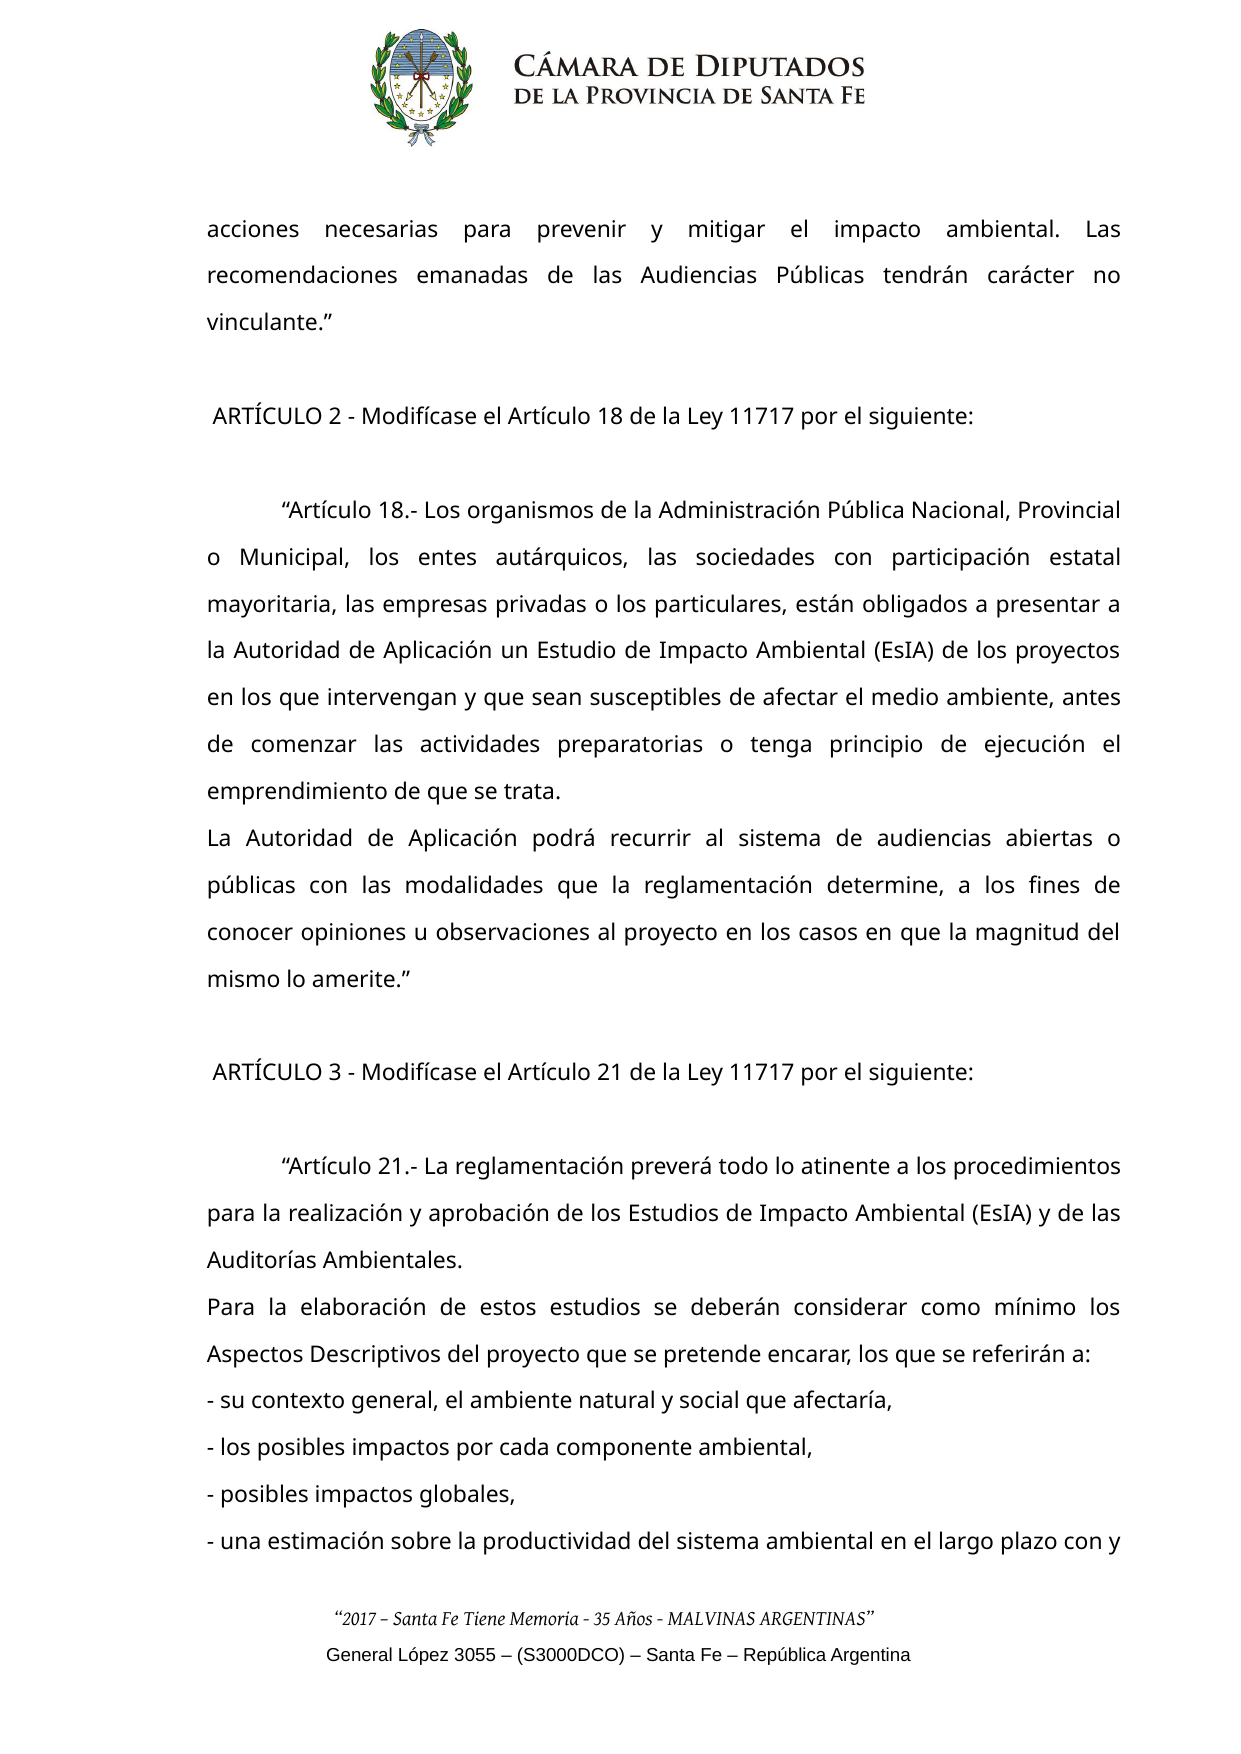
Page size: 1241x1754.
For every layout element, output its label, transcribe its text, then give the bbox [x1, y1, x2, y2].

text Para la elaboración de estos estudios se deberán considerar como mínimo los Aspectos Descriptivos del proyecto que se pretende encarar, los que se referirán a: [207, 1291, 1122, 1369]
text “Artículo 18.- Los organismos de la Administración Pública Nacional, Provincial o Municipal, los entes autárquicos, las sociedades con participación estatal mayoritaria, las empresas privadas o los particulares, están obligados a presentar a la Autoridad de Aplicación un Estudio de Impacto Ambiental (EsIA) de los proyectos en los que intervengan y que sean susceptibles de afectar el medio ambiente, antes de comenzar las actividades preparatorias o tenga principio de ejecución el emprendimiento de que se trata. [207, 494, 1122, 806]
text “Artículo 21.- La reglamentación preverá todo lo atinente a los procedimientos para la realización y aprobación de los Estudios de Impacto Ambiental (EsIA) y de las Auditorías Ambientales. [207, 1150, 1122, 1275]
text - una estimación sobre la productividad del sistema ambiental en el largo plazo con y [207, 1525, 1122, 1556]
text acciones necesarias para prevenir y mitigar el impacto ambiental. Las recomendaciones emanadas de las Audiencias Públicas tendrán carácter no vinculante.” [207, 213, 1122, 338]
picture [370, 29, 865, 151]
text ARTÍCULO 3 - Modifícase el Artículo 21 de la Ley 11717 por el siguiente: [207, 1056, 1122, 1088]
text ARTÍCULO 2 - Modifícase el Artículo 18 de la Ley 11717 por el siguiente: [207, 400, 1122, 431]
text - los posibles impactos por cada componente ambiental, [207, 1431, 1122, 1463]
text - su contexto general, el ambiente natural y social que afectaría, [207, 1384, 1122, 1416]
text - posibles impactos globales, [207, 1478, 1122, 1509]
text La Autoridad de Aplicación podrá recurrir al sistema de audiencias abiertas o públicas con las modalidades que la reglamentación determine, a los fines de conocer opiniones u observaciones al proyecto en los casos en que la magnitud del mismo lo amerite.” [207, 822, 1122, 994]
